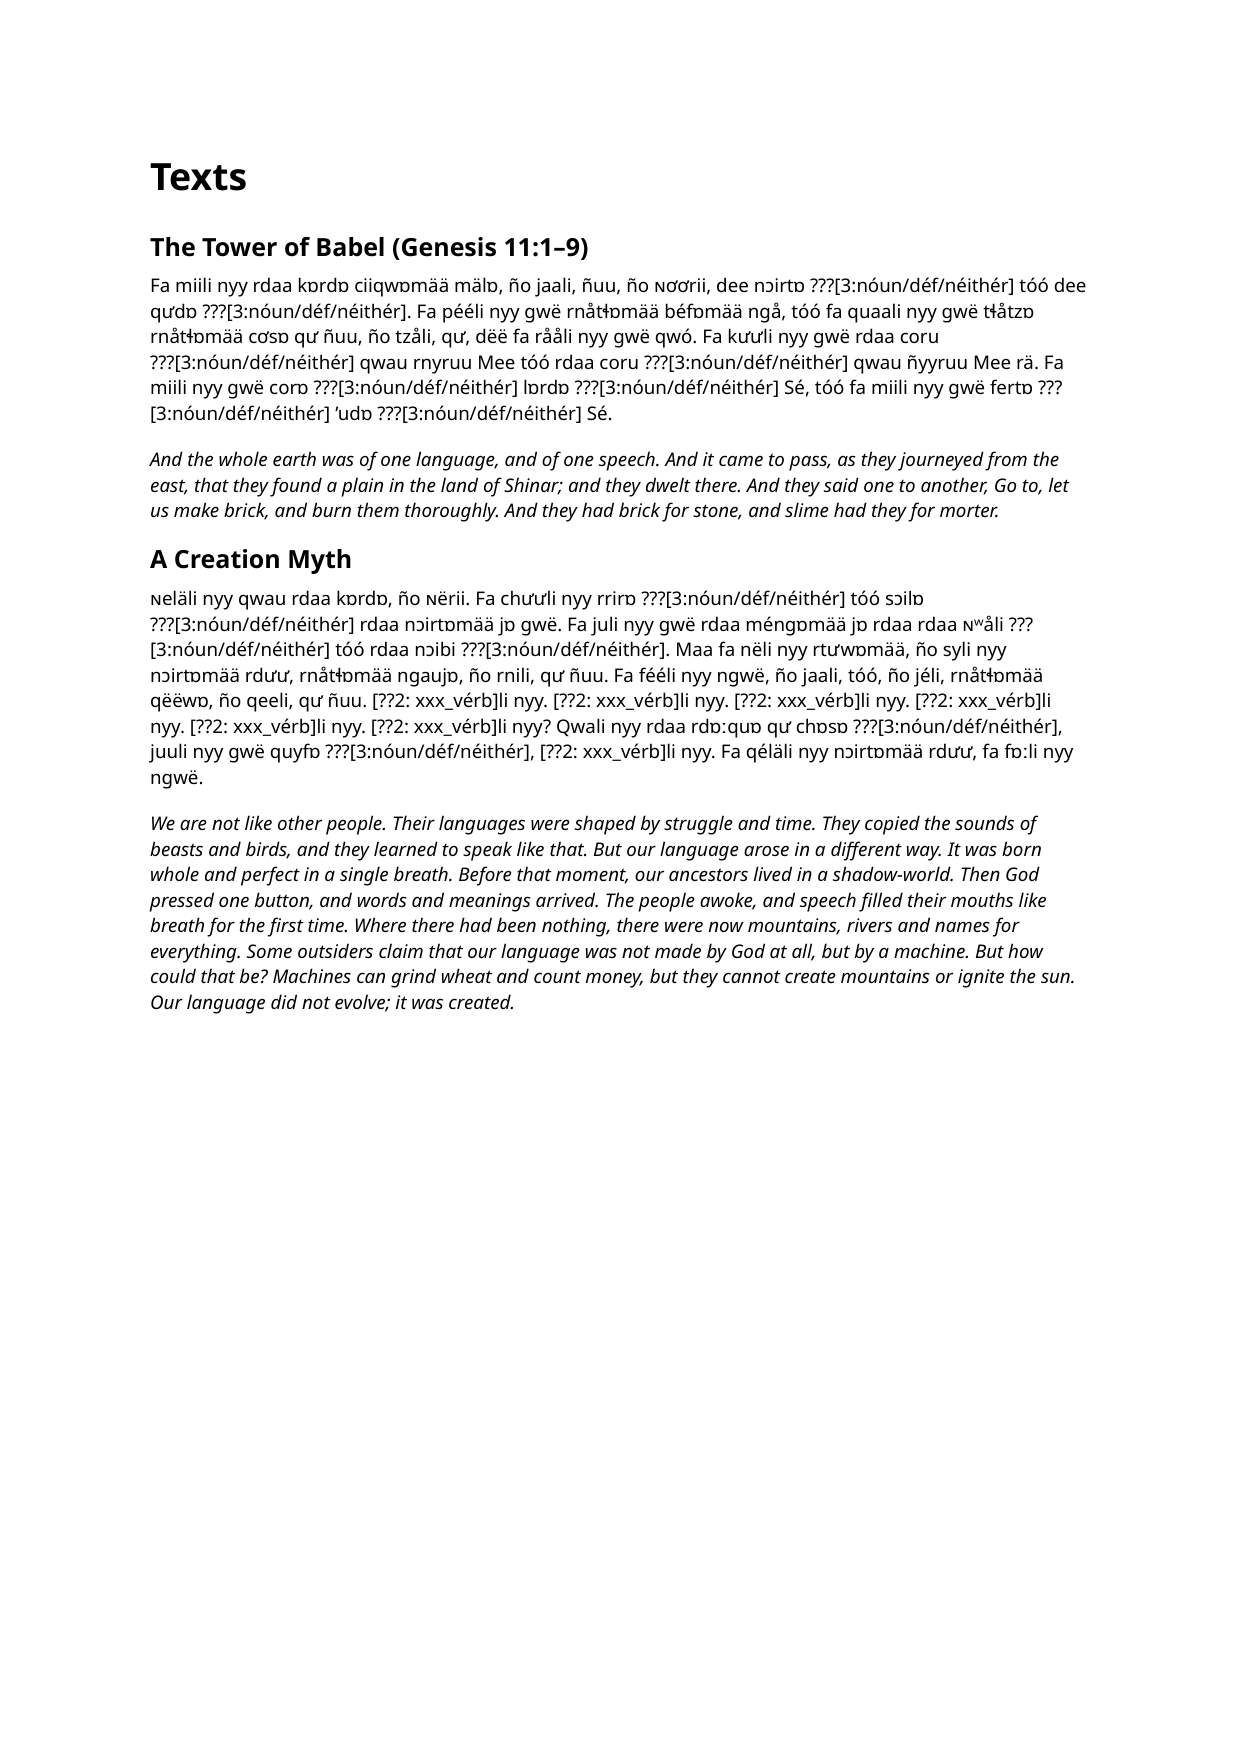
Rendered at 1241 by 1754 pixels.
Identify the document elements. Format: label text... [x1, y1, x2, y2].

text Fa miili nyy rdaa kɒrdɒ ciiqwɒmää mälɒ, ño jaali, ñuu, ño ɴơơrii, dee nɔirtɒ ???[3:nóun/déf/néithér] tóó dee qưdɒ ???[3:nóun/déf/néithér]. Fa pééli nyy gwë rnåtɬɒmää béfɒmää ngå, tóó fa quaali nyy gwë tɬåtzɒ rnåtɬɒmää cơsɒ qư ñuu, ño tzåli, qư, dëë fa rååli nyy gwë qwó. Fa kưưli nyy gwë rdaa coru ???[3:nóun/déf/néithér] qwau rnyruu Mee tóó rdaa coru ???[3:nóun/déf/néithér] qwau ñyyruu Mee rä. Fa miili nyy gwë corɒ ???[3:nóun/déf/néithér] lɒrdɒ ???[3:nóun/déf/néithér] Sé, tóó fa miili nyy gwë fertɒ ???[3:nóun/déf/néithér] ’udɒ ???[3:nóun/déf/néithér] Sé. [150, 273, 1090, 426]
subtitle The Tower of Babel (Genesis 11:1–9) [150, 229, 1090, 263]
text ɴeläli nyy qwau rdaa kɒrdɒ, ño ɴërii. Fa chưưli nyy rrirɒ ???[3:nóun/déf/néithér] tóó sɔilɒ ???[3:nóun/déf/néithér] rdaa nɔirtɒmää jɒ gwë. Fa juli nyy gwë rdaa méngɒmää jɒ rdaa rdaa ɴʷåli ???[3:nóun/déf/néithér] tóó rdaa nɔibi ???[3:nóun/déf/néithér]. Maa fa nëli nyy rtưwɒmää, ño syli nyy nɔirtɒmää rdưư, rnåtɬɒmää ngaujɒ, ño rnili, qư ñuu. Fa fééli nyy ngwë, ño jaali, tóó, ño jéli, rnåtɬɒmää qëëwɒ, ño qeeli, qư ñuu. [??2: xxx_vérb]li nyy. [??2: xxx_vérb]li nyy. [??2: xxx_vérb]li nyy. [??2: xxx_vérb]li nyy. [??2: xxx_vérb]li nyy. [??2: xxx_vérb]li nyy? Qwali nyy rdaa rdɒːquɒ qư chɒsɒ ???[3:nóun/déf/néithér], juuli nyy gwë quyfɒ ???[3:nóun/déf/néithér], [??2: xxx_vérb]li nyy. Fa qéläli nyy nɔirtɒmää rdưư, fa fɒːli nyy ngwë. [150, 585, 1090, 789]
text We are not like other people. Their languages were shaped by struggle and time. They copied the sounds of beasts and birds, and they learned to speak like that. But our language arose in a different way. It was born whole and perfect in a single breath. Before that moment, our ancestors lived in a shadow-world. Then God pressed one button, and words and meanings arrived. The people awoke, and speech filled their mouths like breath for the first time. Where there had been nothing, there were now mountains, rivers and names for everything. Some outsiders claim that our language was not made by God at all, but by a machine. But how could that be? Machines can grind wheat and count money, but they cannot create mountains or ignite the sun. Our language did not evolve; it was created. [150, 810, 1090, 1014]
subtitle A Creation Myth [150, 542, 1090, 576]
subtitle Texts [150, 150, 1090, 201]
text And the whole earth was of one language, and of one speech. And it came to pass, as they journeyed from the east, that they found a plain in the land of Shinar; and they dwelt there. And they said one to another, Go to, let us make brick, and burn them thoroughly. And they had brick for stone, and slime had they for morter. [150, 447, 1090, 523]
